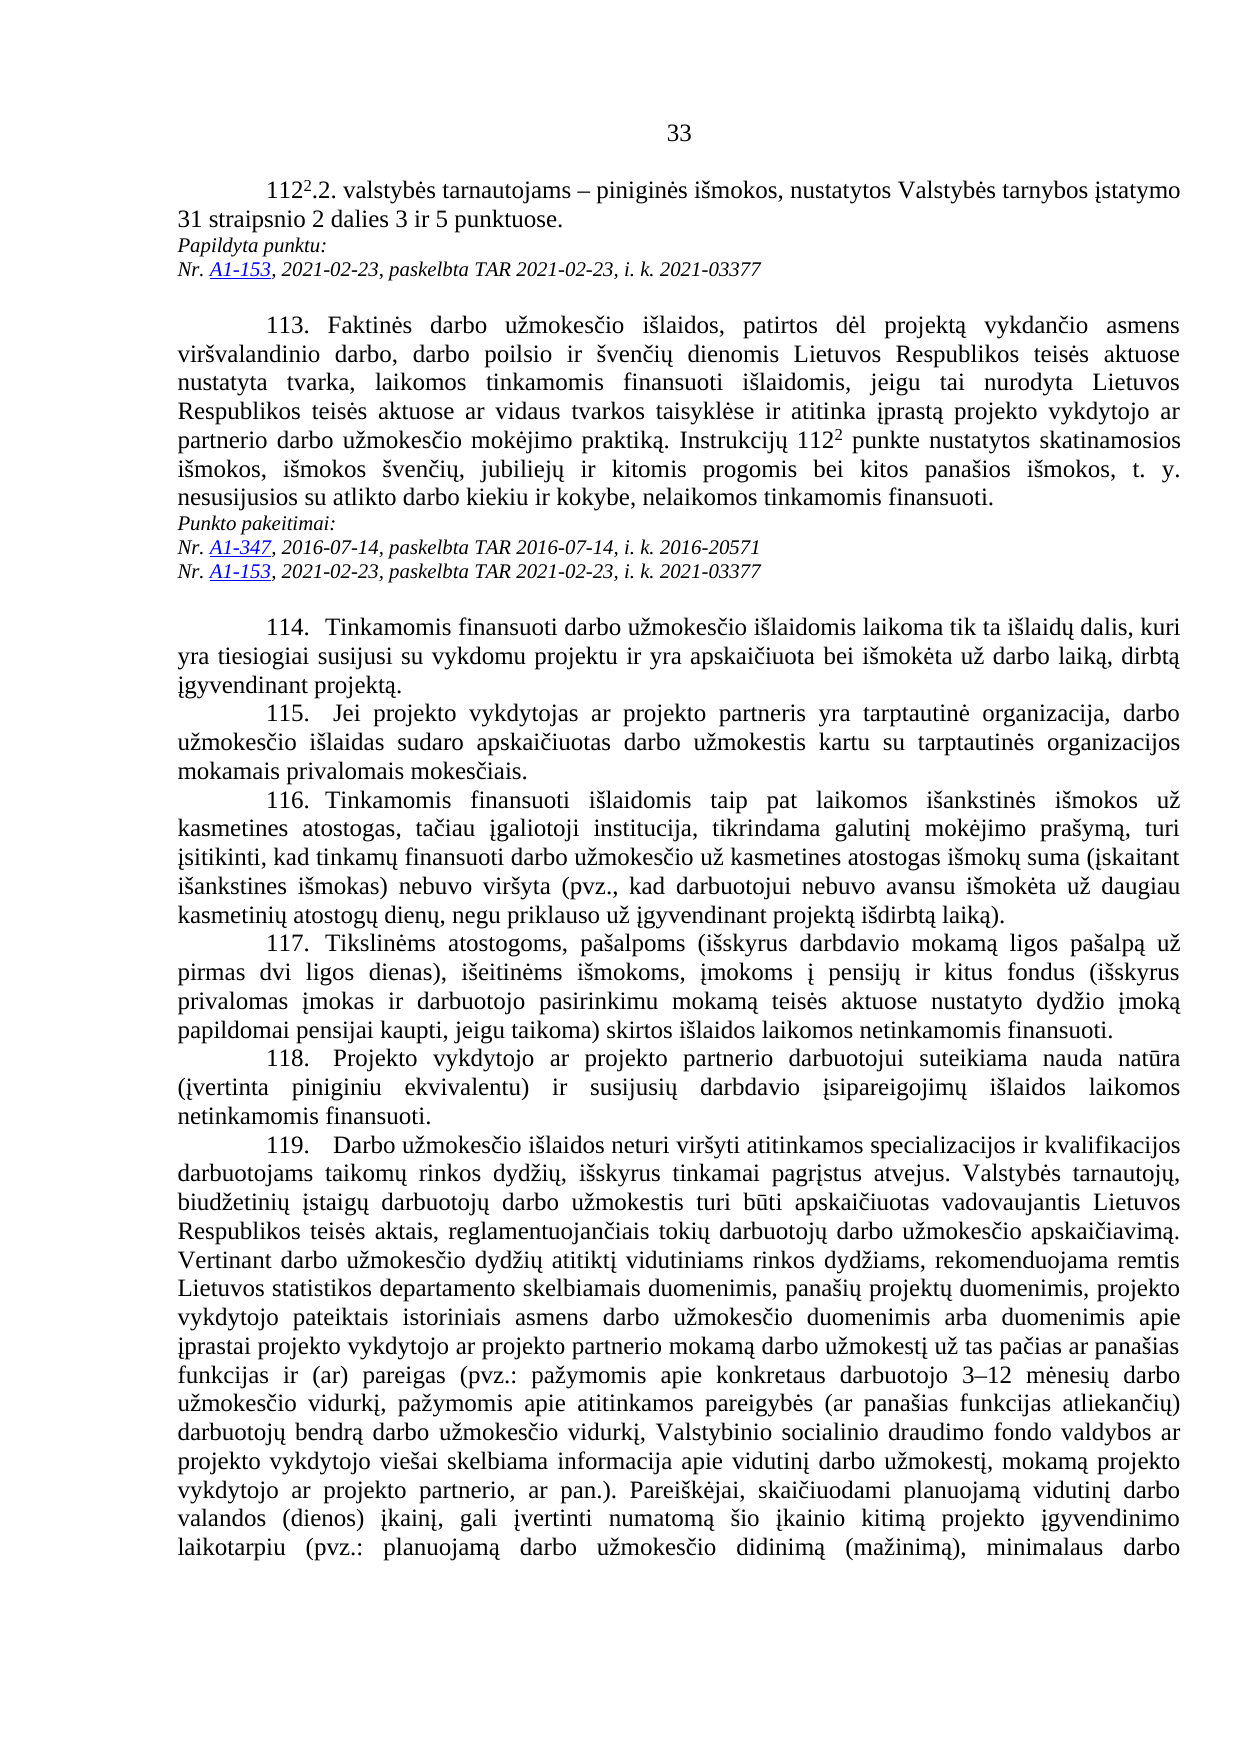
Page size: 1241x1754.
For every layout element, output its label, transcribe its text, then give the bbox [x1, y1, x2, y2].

text 1122.2. valstybės tarnautojams – piniginės išmokos, nustatytos Valstybės tarnybos įstatymo 31 straipsnio 2 dalies 3 ir 5 punktuose. [177, 176, 1181, 233]
text 117. Tikslinėms atostogoms, pašalpoms (išskyrus darbdavio mokamą ligos pašalpą už pirmas dvi ligos dienas), išeitinėms išmokoms, įmokoms į pensijų ir kitus fondus (išskyrus privalomas įmokas ir darbuotojo pasirinkimu mokamą teisės aktuose nustatyto dydžio įmoką papildomai pensijai kaupti, jeigu taikoma) skirtos išlaidos laikomos netinkamomis finansuoti. [177, 928, 1181, 1043]
text 118. Projekto vykdytojo ar projekto partnerio darbuotojui suteikiama nauda natūra (įvertinta piniginiu ekvivalentu) ir susijusių darbdavio įsipareigojimų išlaidos laikomos netinkamomis finansuoti. [177, 1043, 1181, 1130]
text 113. Faktinės darbo užmokesčio išlaidos, patirtos dėl projektą vykdančio asmens viršvalandinio darbo, darbo poilsio ir švenčių dienomis Lietuvos Respublikos teisės aktuose nustatyta tvarka, laikomos tinkamomis finansuoti išlaidomis, jeigu tai nurodyta Lietuvos Respublikos teisės aktuose ar vidaus tvarkos taisyklėse ir atitinka įprastą projekto vykdytojo ar partnerio darbo užmokesčio mokėjimo praktiką. Instrukcijų 1122 punkte nustatytos skatinamosios išmokos, išmokos švenčių, jubiliejų ir kitomis progomis bei kitos panašios išmokos, t. y. nesusijusios su atlikto darbo kiekiu ir kokybe, nelaikomos tinkamomis finansuoti. [177, 310, 1181, 511]
text Papildyta punktu: [177, 233, 1181, 257]
text 115. Jei projekto vykdytojas ar projekto partneris yra tarptautinė organizacija, darbo užmokesčio išlaidas sudaro apskaičiuotas darbo užmokestis kartu su tarptautinės organizacijos mokamais privalomais mokesčiais. [177, 698, 1181, 785]
text Punkto pakeitimai: [177, 511, 1181, 535]
text Nr. A1-153, 2021-02-23, paskelbta TAR 2021-02-23, i. k. 2021-03377 [177, 257, 1181, 281]
text Nr. A1-347, 2016-07-14, paskelbta TAR 2016-07-14, i. k. 2016-20571 [177, 535, 1181, 559]
text Nr. A1-153, 2021-02-23, paskelbta TAR 2021-02-23, i. k. 2021-03377 [177, 559, 1181, 583]
text 114. Tinkamomis finansuoti darbo užmokesčio išlaidomis laikoma tik ta išlaidų dalis, kuri yra tiesiogiai susijusi su vykdomu projektu ir yra apskaičiuota bei išmokėta už darbo laiką, dirbtą įgyvendinant projektą. [177, 612, 1181, 698]
text 119. Darbo užmokesčio išlaidos neturi viršyti atitinkamos specializacijos ir kvalifikacijos darbuotojams taikomų rinkos dydžių, išskyrus tinkamai pagrįstus atvejus. Valstybės tarnautojų, biudžetinių įstaigų darbuotojų darbo užmokestis turi būti apskaičiuotas vadovaujantis Lietuvos Respublikos teisės aktais, reglamentuojančiais tokių darbuotojų darbo užmokesčio apskaičiavimą. Vertinant darbo užmokesčio dydžių atitiktį vidutiniams rinkos dydžiams, rekomenduojama remtis Lietuvos statistikos departamento skelbiamais duomenimis, panašių projektų duomenimis, projekto vykdytojo pateiktais istoriniais asmens darbo užmokesčio duomenimis arba duomenimis apie įprastai projekto vykdytojo ar projekto partnerio mokamą darbo užmokestį už tas pačias ar panašias funkcijas ir (ar) pareigas (pvz.: pažymomis apie konkretaus darbuotojo 3–12 mėnesių darbo užmokesčio vidurkį, pažymomis apie atitinkamos pareigybės (ar panašias funkcijas atliekančių) darbuotojų bendrą darbo užmokesčio vidurkį, Valstybinio socialinio draudimo fondo valdybos ar projekto vykdytojo viešai skelbiama informacija apie vidutinį darbo užmokestį, mokamą projekto vykdytojo ar projekto partnerio, ar pan.). Pareiškėjai, skaičiuodami planuojamą vidutinį darbo valandos (dienos) įkainį, gali įvertinti numatomą šio įkainio kitimą projekto įgyvendinimo laikotarpiu (pvz.: planuojamą darbo užmokesčio didinimą (mažinimą), minimalaus darbo [177, 1130, 1181, 1561]
text 116. Tinkamomis finansuoti išlaidomis taip pat laikomos išankstinės išmokos už kasmetines atostogas, tačiau įgaliotoji institucija, tikrindama galutinį mokėjimo prašymą, turi įsitikinti, kad tinkamų finansuoti darbo užmokesčio už kasmetines atostogas išmokų suma (įskaitant išankstines išmokas) nebuvo viršyta (pvz., kad darbuotojui nebuvo avansu išmokėta už daugiau kasmetinių atostogų dienų, negu priklauso už įgyvendinant projektą išdirbtą laiką). [177, 785, 1181, 928]
